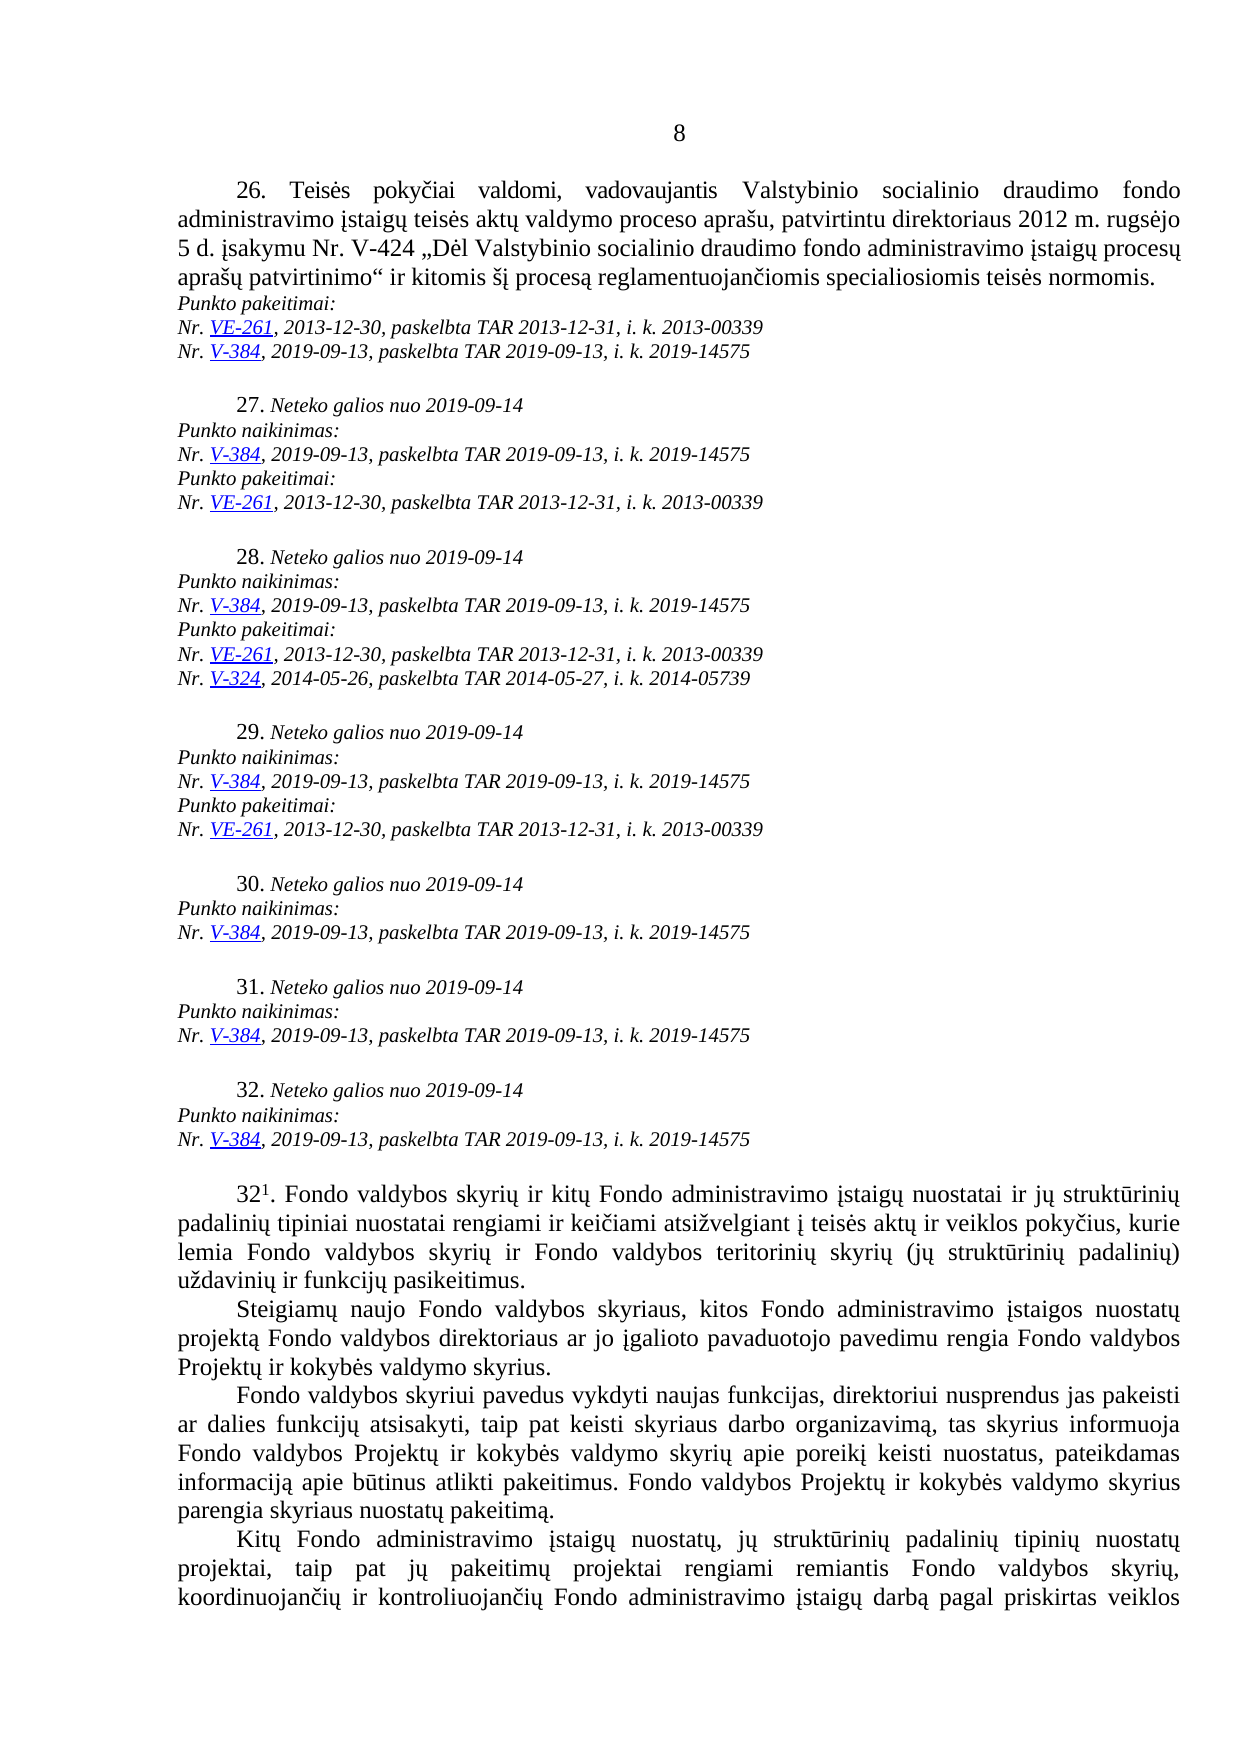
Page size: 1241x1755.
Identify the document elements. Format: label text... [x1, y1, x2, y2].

text Kitų Fondo administravimo įstaigų nuostatų, jų struktūrinių padalinių tipinių nuostatų projektai, taip pat jų pakeitimų projektai rengiami remiantis Fondo valdybos skyrių, koordinuojančių ir kontroliuojančių Fondo administravimo įstaigų darbą pagal priskirtas veiklos [177, 1524, 1181, 1611]
text Nr. V-384, 2019-09-13, paskelbta TAR 2019-09-13, i. k. 2019-14575 [177, 1127, 1181, 1151]
text 26. Teisės pokyčiai valdomi, vadovaujantis Valstybinio socialinio draudimo fondo administravimo įstaigų teisės aktų valdymo proceso aprašu, patvirtintu direktoriaus 2012 m. rugsėjo 5 d. įsakymu Nr. V-424 „Dėl Valstybinio socialinio draudimo fondo administravimo įstaigų procesų aprašų patvirtinimo“ ir kitomis šį procesą reglamentuojančiomis specialiosiomis teisės normomis. [177, 176, 1181, 291]
text Punkto naikinimas: [177, 896, 1181, 920]
text Punkto pakeitimai: [177, 793, 1181, 817]
text Punkto naikinimas: [177, 569, 1181, 593]
text Steigiamų naujo Fondo valdybos skyriaus, kitos Fondo administravimo įstaigos nuostatų projektą Fondo valdybos direktoriaus ar jo įgalioto pavaduotojo pavedimu rengia Fondo valdybos Projektų ir kokybės valdymo skyrius. [177, 1294, 1181, 1381]
text Punkto naikinimas: [177, 999, 1181, 1023]
text Nr. VE-261, 2013-12-30, paskelbta TAR 2013-12-31, i. k. 2013-00339 [177, 315, 1181, 339]
text Nr. V-384, 2019-09-13, paskelbta TAR 2019-09-13, i. k. 2019-14575 [177, 442, 1181, 466]
text 321. Fondo valdybos skyrių ir kitų Fondo administravimo įstaigų nuostatai ir jų struktūrinių padalinių tipiniai nuostatai rengiami ir keičiami atsižvelgiant į teisės aktų ir veiklos pokyčius, kurie lemia Fondo valdybos skyrių ir Fondo valdybos teritorinių skyrių (jų struktūrinių padalinių) uždavinių ir funkcijų pasikeitimus. [177, 1179, 1181, 1294]
text Nr. VE-261, 2013-12-30, paskelbta TAR 2013-12-31, i. k. 2013-00339 [177, 817, 1181, 841]
text Punkto pakeitimai: [177, 466, 1181, 490]
text Nr. V-324, 2014-05-26, paskelbta TAR 2014-05-27, i. k. 2014-05739 [177, 666, 1181, 689]
text Punkto naikinimas: [177, 418, 1181, 442]
text 32. Neteko galios nuo 2019-09-14 [177, 1076, 1181, 1102]
text 29. Neteko galios nuo 2019-09-14 [177, 718, 1181, 745]
text Nr. V-384, 2019-09-13, paskelbta TAR 2019-09-13, i. k. 2019-14575 [177, 1023, 1181, 1047]
text Nr. V-384, 2019-09-13, paskelbta TAR 2019-09-13, i. k. 2019-14575 [177, 920, 1181, 944]
text Nr. V-384, 2019-09-13, paskelbta TAR 2019-09-13, i. k. 2019-14575 [177, 339, 1181, 363]
text Punkto pakeitimai: [177, 617, 1181, 641]
text 27. Neteko galios nuo 2019-09-14 [177, 392, 1181, 418]
text Nr. VE-261, 2013-12-30, paskelbta TAR 2013-12-31, i. k. 2013-00339 [177, 490, 1181, 514]
text Nr. VE-261, 2013-12-30, paskelbta TAR 2013-12-31, i. k. 2013-00339 [177, 641, 1181, 666]
text 30. Neteko galios nuo 2019-09-14 [177, 870, 1181, 896]
text 28. Neteko galios nuo 2019-09-14 [177, 543, 1181, 569]
text 31. Neteko galios nuo 2019-09-14 [177, 973, 1181, 999]
text Nr. V-384, 2019-09-13, paskelbta TAR 2019-09-13, i. k. 2019-14575 [177, 593, 1181, 617]
text Punkto pakeitimai: [177, 291, 1181, 315]
text Fondo valdybos skyriui pavedus vykdyti naujas funkcijas, direktoriui nusprendus jas pakeisti ar dalies funkcijų atsisakyti, taip pat keisti skyriaus darbo organizavimą, tas skyrius informuoja Fondo valdybos Projektų ir kokybės valdymo skyrių apie poreikį keisti nuostatus, pateikdamas informaciją apie būtinus atlikti pakeitimus. Fondo valdybos Projektų ir kokybės valdymo skyrius parengia skyriaus nuostatų pakeitimą. [177, 1381, 1181, 1524]
text Punkto naikinimas: [177, 1102, 1181, 1127]
text Punkto naikinimas: [177, 745, 1181, 769]
text Nr. V-384, 2019-09-13, paskelbta TAR 2019-09-13, i. k. 2019-14575 [177, 769, 1181, 793]
